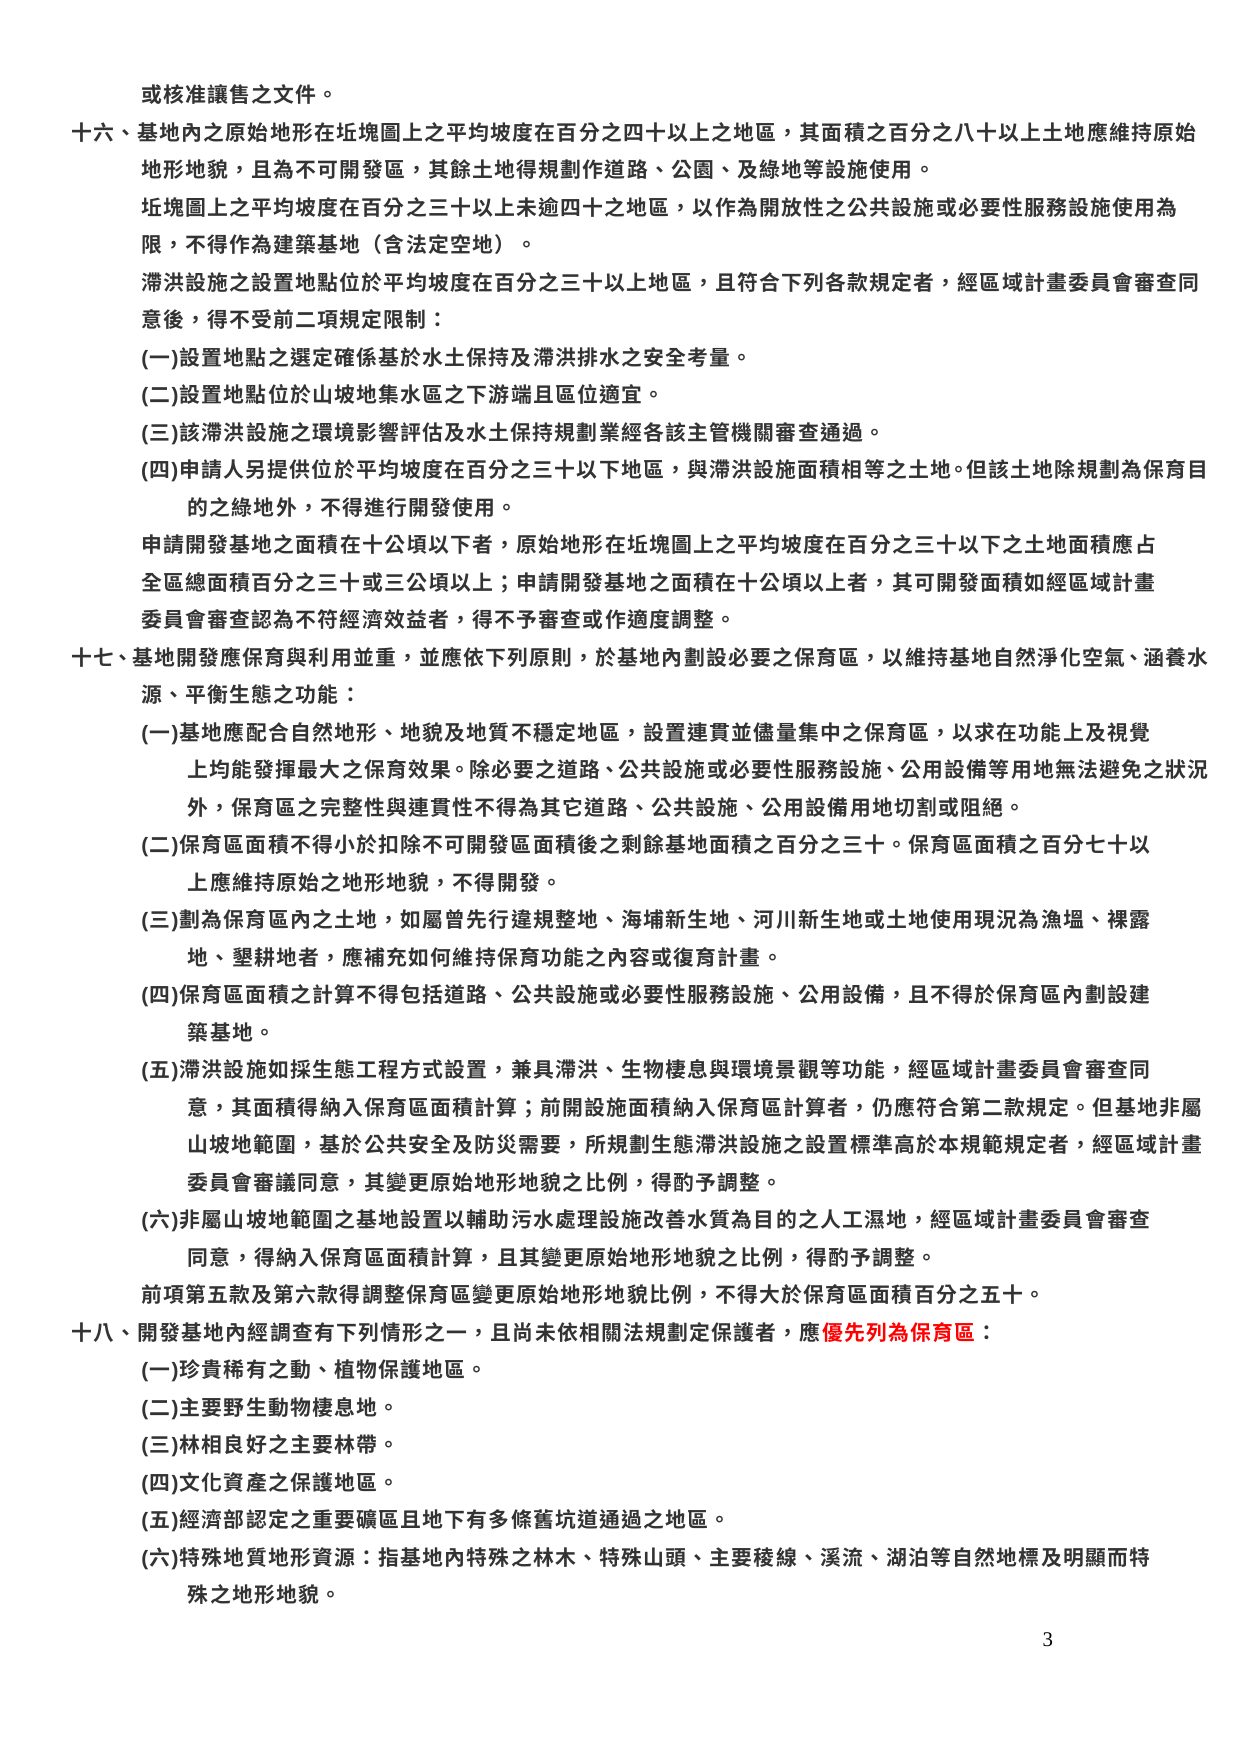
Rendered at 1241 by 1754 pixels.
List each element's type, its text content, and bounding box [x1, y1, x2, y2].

table_header 內政部102.9.6台內營字第1020808863號令修正部分規定及總編第五點附件一、總編第六點附件二及附件三、總編第八點附表二之一 壹、總編 一、本規範依區域計畫法(以下簡稱本法)第十五條之二第二項規定訂定之。 二、非都市土地申請開發面積足以影響原使用分區劃定目的者，依非都市土地使用管制規則規定，其土地使用 計畫應經區域計畫擬定機關審議者，除其他法令另有規定者外，應以本規範為審查基準。 三、非都市土地申請開發區應符合區域計畫保育水土及自然資源、景觀及環境等土地利用方針，並應符合區域 計畫之部門發展計畫之指導。 四、本規範計分總編、專編及開發計畫書圖三部分，專編條文與總編條文有重複規定事項者，以專編條文規定 為準。未列入專編之開發計畫，依總編條文之規定。 五、為提供非都市土地擬申請開發者之諮詢服務，申請人得檢具 附件一之資料，函請區域計畫原擬定機關或直轄市、縣(市)政府就擬申請開發之基地，是否具有不得開發之限制因素，提供相關意見。 六、申請人申請開發許可，應檢具下列書圖文件： (一)申請書。 (二)開發計畫書圖。 (三)涉水土保持法令規定應檢附水土保持規劃書者及涉環境影響評估法令規定應檢附書圖者，從其規定辦 理。 前項第一款及第二款書圖文件格式如 附件二、 附件三。 七、申請開發者依本法有關規定應向直轄市、縣(市)政府繳交開發影響費者，其費用之計算除依規定辦理外，並應載明於開發計畫書中。 八、直轄市、縣（市）政府及區域計畫擬定機關受理申請開發案件時，應查核其開發計畫及有關文件 （如 附表一、 附表二之一 、 附表二之二 ）；有須補正者，應通知申請人限期補正。 八之一、申請開發殯葬、廢棄物衛生掩埋場、廢棄物封閉掩埋場、廢棄物焚化處理廠、營建剩餘土石方資源堆置處理場及土石採取場等設施，於土地使用分區變更計畫申請同意階段，應依總編第三點、第八點、第九點、第十點、第十二點至第十六點、第十八點、第二十四點、第二十六點、第二十九點規定及下列各款規定審議： (一)應就基地服務範圍內說明現有設施分布與供給情形，並從供需面分析開發設置之必要性。 (二)開發基地區位應考量區位適宜性並說明開發行為對鄰近地區之負面影響與防治措施。 開發基地如經區域計畫委員會依前項規定審查無設置必要性或區位不適宜者，得不予同意。 直轄市、縣（市）政府依第八點規定受理第一項申請開發案件後，直轄市、縣（市）政府應召開聽取陳情民眾或相關團體意見會議，申請人應就民眾或相關團體陳述意見做成紀錄並研擬回應意見，於提報區域計畫委員會審議時一併檢附。但已依土地徵收條例、環境影響評估法或其他目的事業法令規定辦理公聽會，且檢附相關資料佐證其公聽會之說明內涵，包括開發計畫之範圍、計畫內涵及土地取得方式者，不在此限。 九、申請開發之基地不得位於附表二之一 所列限制發展地區。但有下列情形，不在此限： (一)經各項限制發展地區及下列必要性設施之中央目的事業主管機關，依其主管法令同意興辦者，如穿越性道路、公園、上下水道、郵政、自來水、電信、電力、政府機關、公有平面停車場、國防等之公共設施、公用事業、重大公共建設及為維護水源必要之道路。 (二)為整體規劃需要，不可避免夾雜之零星小面積土地符合第九點之一規定者，得納入範圍，並應維持原地形地貌不得開發使用。 (三)依各項限制發展地區之中央目的事業主管法令許可開發案。 前項限制發展地區中重要水庫集水區，係指現有、興建中、規劃完成且定案，作為供家用及公共給水者為重要水庫（詳 附表三）；其範圍依各水庫管理機關（構）劃定並由經濟部查認，送由內政部公告之範圍為標準，或大壩上游全流域面積。 九之一、申請開發基地內如有夾雜之零星屬於限制發展地區之土地，須符合下列情形，始得納入開發基地： (一)納入之夾雜地須基於整體開發規劃之需要。 (二)夾雜地仍維持原使用分區及原使用地類別，或同意變更為國土保安用地。 (三)夾雜地不得計入保育區面積計算。 (四)面積不得超過基地開發面積之百分之十或二公頃，且扣除夾雜土地後之基地開發面積仍應大於得辦理土地使用分區變更規模。 (五)應擬定夾雜地之管理維護措施。 十、申請開發之基地，如位於自來水水質水量保護區之範圍者，其開發應依自來水法之規定管制。其基地污水排放之承受水體未能達到環境保護主管機關公告該水體分類之水質標準或河川水體之容納污染量已超過主管機關依該水體之涵容能力所定之管制總量者或經水利主管機關認為對河防安全堪虞者，不得開發。但經區域計畫委員會同意興辦之各項供公眾使用之設施，不在此限。 開發基地所在之自來水水質水量保護區已依法公告飲用水水源水質保護區或飲用水取水口一定距離內之地區者，其開發應依前項規定及飲用水管理條例相關規定辦理，不受第三項規定之限制。但如開發基地未位於該自來水水質水量保護區已公告之飲用水水源水質保護區或飲用水取水口一定距離內之地區，並經飲用水主管機關說明該自來水水質水量保護區內不再另外劃設其他飲用水水源水質保護區者，其開發僅依第一項規定辦理，不受第三項規定之限制。 第一項基地所在之自來水水質水量保護區，於尚未依法公告飲用水水源水質保護區之範圍或飲用水取水口一定距離前，其開發除應依第一項規定辦理外，並應符合下列規定。但有特殊情形，基於國家社會經濟發展需要者且無污染或貽害水源、水質與水量行為之虞者，經提出廢水三級處理及其他工程技術改善措施，並經飲用水及自來水主管機關審查同意後，送經區域計畫委員會審查通過者，得不受本項第一款及第二款規定之限制。 (一)距離豐水期水體岸邊水平距離一千公尺之範圍，區內禁止水土保持以外之一切開發整地行為。 (二)取水口上游半徑一公里內集水區及下游半徑四百公尺，區內禁止水土保持以外之一切開發整地行為。 (三)距離豐水期水體岸邊水平距離一千公尺以外之水源保護區，其開發管制應依自來水法之規定管制。 (四)各主管機關依本編第六點審查有關書圖文件，且各該主管機關同意者。 十一、申請開發之基地位於原住民保留地者，其申請開發之計畫經中央主管機關核准並經區域計畫委員會同意 者，得為礦業、土石、觀光遊憩及工業資源之開發，不受本編第九點及第十點之限制。但不得違背其他法令 之規定。 十二、申請開發之基地位於自來水淨水廠取水口上游半徑一公里集水區內，且基地尚無銜接至淨水廠取水口下游之專用污水下水道系統者，暫停核發開發許可。但提出上述系統之設置計畫，且已解決該系統所經地區之土地問題者，不在此限，其設置計畫應列於第一期施工完成。 前項基地如位於自來水水質水量保護區之範圍者，則依第十點規定辦理，免依本點規定辦理。 十三、基地之原始地形或地物經明顯擅自變更者，除依法懲處外，並依水土保持法相關規定暫停兩年申辦，其不可開發區之面積，仍以原始地形為計算標準。 前項開發案件經本部區域計畫委員會審議且獲致結論不同意者，請各該管直轄市、縣（市）政府確實遵照本法第二十一條及第二十二條相關規定，嚴格究辦執行。 十四、基地土地形狀應完整連接，如位於山坡地該連接部分最小寬度不得少於五十公尺，位於平地不得小於三十公尺，以利整體規劃開發及水土保持計畫。但經區域計畫委員會認定情況特殊且符合整體規劃開發及水土保持計畫，並無影響安全之虞者，不在此限。 十五、基地內之公有土地或未登記土地，基於整體規劃開發及水土保持計畫需要，應先依規定取得同意合併開發 或核准讓售之文件。 十六、基地內之原始地形在坵塊圖上之平均坡度在百分之四十以上之地區，其面積之百分之八十以上土地應維持原始地形地貌，且為不可開發區，其餘土地得規劃作道路、公園、及綠地等設施使用。 坵塊圖上之平均坡度在百分之三十以上未逾四十之地區，以作為開放性之公共設施或必要性服務設施使用為限，不得作為建築基地（含法定空地）。 滯洪設施之設置地點位於平均坡度在百分之三十以上地區，且符合下列各款規定者，經區域計畫委員會審查同意後，得不受前二項規定限制： (一)設置地點之選定確係基於水土保持及滯洪排水之安全考量。 (二)設置地點位於山坡地集水區之下游端且區位適宜。 (三)該滯洪設施之環境影響評估及水土保持規劃業經各該主管機關審查通過。 (四)申請人另提供位於平均坡度在百分之三十以下地區，與滯洪設施面積相等之土地。但該土地除規劃為保育目的之綠地外，不得進行開發使用。 申請開發基地之面積在十公頃以下者，原始地形在坵塊圖上之平均坡度在百分之三十以下之土地面積應占 全區總面積百分之三十或三公頃以上；申請開發基地之面積在十公頃以上者，其可開發面積如經區域計畫 委員會審查認為不符經濟效益者，得不予審查或作適度調整。 十七、基地開發應保育與利用並重，並應依下列原則，於基地內劃設必要之保育區，以維持基地自然淨化空氣、涵養水源、平衡生態之功能： (一)基地應配合自然地形、地貌及地質不穩定地區，設置連貫並儘量集中之保育區，以求在功能上及視覺 上均能發揮最大之保育效果。除必要之道路、公共設施或必要性服務設施、公用設備等用地無法避免之狀況外，保育區之完整性與連貫性不得為其它道路、公共設施、公用設備用地切割或阻絕。 (二)保育區面積不得小於扣除不可開發區面積後之剩餘基地面積之百分之三十。保育區面積之百分七十以 上應維持原始之地形地貌，不得開發。 (三)劃為保育區內之土地，如屬曾先行違規整地、海埔新生地、河川新生地或土地使用現況為漁塭、裸露 地、墾耕地者，應補充如何維持保育功能之內容或復育計畫。 (四)保育區面積之計算不得包括道路、公共設施或必要性服務設施、公用設備，且不得於保育區內劃設建 築基地。 (五)滯洪設施如採生態工程方式設置，兼具滯洪、生物棲息與環境景觀等功能，經區域計畫委員會審查同 意，其面積得納入保育區面積計算；前開設施面積納入保育區計算者，仍應符合第二款規定。但基地非屬山坡地範圍，基於公共安全及防災需要，所規劃生態滯洪設施之設置標準高於本規範規定者，經區域計畫委員會審議同意，其變更原始地形地貌之比例，得酌予調整。 (六)非屬山坡地範圍之基地設置以輔助污水處理設施改善水質為目的之人工濕地，經區域計畫委員會審查 同意，得納入保育區面積計算，且其變更原始地形地貌之比例，得酌予調整。 前項第五款及第六款得調整保育區變更原始地形地貌比例，不得大於保育區面積百分之五十。 十八、開發基地內經調查有下列情形之一，且尚未依相關法規劃定保護者，應優先列為保育區： (一)珍貴稀有之動、植物保護地區。 (二)主要野生動物棲息地。 (三)林相良好之主要林帶。 (四)文化資產之保護地區。 (五)經濟部認定之重要礦區且地下有多條舊坑道通過之地區。 (六)特殊地質地形資源：指基地內特殊之林木、特殊山頭、主要稜線、溪流、湖泊等自然地標及明顯而特 殊之地形地貌。 (七)坡度陡峭地區：指坡度在百分之四十以上之地區。 十八之一、申請開發基地規劃內容如屬廢棄物衛生掩埋場、廢棄物處理廠（場）、土石方資源堆置處理場等掩埋 質、配合國家重大公共工程專土專用政策土石採取或大理石礦石開採之開發行為，符合環境影響評估、水 土保持審查通過之要件，並加強考量景觀、生態及公共與國土安全之措施，經區域計畫委員會同意者，得 不受第十六點第一項規定之限制。但於開發完成後，除滯洪池為防災需要應予維持外，應按開發前之原始 地形，依第十六點第一項及第十七點規定計算不可開發區及保育區面積，供作國土復育使用，並編定為國 土保安用地，該部分土地得配合土地開發合理性彈性規劃配置土地位置，其餘土地應依核定計畫整復，並 加強環境景觀維護。 前項供作國土復育使用之土地面積，不得小於全區總面積百分之五十。 第一項大理石礦石開採基地與周邊土地使用不相容之範圍邊界，應退縮留設寬度十五公尺以上之緩衝綠帶，其經區域計畫委員會同意者，得不受第十七點第二款及第十八點第七款規定之限制。 第三項開發完成後之土地使用及使用地編定，仍應依第一項及第二項規定辦理。 十九、列為不可開發區及保育區者，應編定為國土保安用地，嗣後不得再申請開發，亦不得列為其它開發申請案 件之開發基地。 二十、整地應依審查結論維持原有之自然地形、地貌，以減少開發對環境之不利影響，並達到最大的保育功能。 其挖填方應求最小及平衡，不得產生對區外棄土或取土。但有特別需求者依其規定。 非屬山坡地之整地排水應依以下原則辦理： (一)挖填方計算應採用方格法，方格每一邊長為二十五公尺，並根據分期分區計畫分別計算挖填土方量。 (二)整地應維持原有水路之集、排水功能，有須變更原有水路者，應以對地形、地貌影響最小之方式做合 理之規劃，整治計畫並須徵得各該主管機關同意。 二十一、基地開發不得妨礙上、下游地區原有水路之集、排水功能。基地內凡處於洪氾區之任何設施皆應遵照水 利法之規定。 二十二、基地開發後，包含基地之各級集水區，以二十五年發生一次暴雨產生對外排放逕流量總和，不得超出開 發前之逕流量總和。並應以一百年發生一次暴雨強度之計算標準提供滯洪設施，以阻絕因基地開發增加之 逕流量，有關逕流係數之採用，得參考行政院農業委員會訂頒之水土保持技術規範，並取上限值計算。 基地之範圍及形狀，無法自力提供滯洪設施者，應取得同一集水區相關地主及居民之同意書，並協議共同 提供相關基地之滯洪設施。 基地經過整地而改變集水區之範圍者，應以改變後之集水區為審議之基本單元，並須經主管水土保持、水 利機關之同意。 第一項逕流量之計算，應經依法登記開業之相關專業技師簽證。但由政府相關專業機關提供，並由機關內依法取得相當類科技師證書者為之者，不在此限。 第一項滯洪設施面積之計算標準，山坡地開發案件，如水土保持法相關規定另有規定者，從其規定。但經 區域計畫委員會審議認為該設施容量無法負荷瞬間暴雨量之虞者，申請人應收集鄰近地區氣象局測得之雨 量氣候值統計資料，提出相關分析及因應對策，於同意開發許可時，作成附帶條件，納入規劃水土保持計 畫送請審核。 二十三、基地開發後，基地排水系統在平地之排水幹線（如箱涵、野溪）應依據二十五年發生一次暴雨強度設計，排水支線（如涵管）應依據十年發生一次暴雨強度設計，排水分線（如Ｕ型溝）應依據五年發生一次暴雨強度設計。 二十四、基地開發應分析環境地質及基地地質，潛在地質災害具有影響相鄰地區及基地安全之可能性者，其災害影響範圍內不得開發。但敘明可排除潛在地質災害者，並經依法登記開業之相關地質專業技師簽證，在能符合本規範其他規定之原則下，不在此限。 潛在地質災害之分析資料如係由政府相關專業機關提供，並由機關內依法取得相當類科技師證書者為之 者，不受前項應經依法登記開業之相關地質專業技師簽證之限制。 開發基地位於地質法公告之地質敏感區且依法應進行基地地質調查及地質安全評估者，應納入地質敏感 區基地地質調查及地質安全評估結果。 二十五、基地開發不得阻絕相鄰地區原有通行之功能，基地中有部分為非申請開發範圍之地區者，應維持該等地 區原有通行之功能。 二十六、基地聯絡道路，應至少有獨立二條通往聯外道路，其中一條其路寬至少八公尺以上，另一條可為緊急通路且寬度須能容納消防車之通行。但經區域計畫委員會認定情況特殊且足供需求，並無影響安全之虞者，不在此限。 二十七、基地開發應依下列原則確保基地通往中心都市之縣級（含）以上道路系統的順暢： (一)基地開發完成後，其衍生之尖峰小時交通流量不得超過該道路系統Ｄ級服務水準之最小剩餘容量， 且其對鄰近重要路口延滯不得低於Ｄ級服務水準，優先申請者得優先分配剩餘容量。 (二)前款道路系統無剩餘容量時，暫停核發開發許可。但有計畫道路或申請人提出交通改善計畫能配合 基地開發時程，且徵得該道路主管機關之同意，並符合前款規定者，不在此限。 二十八、基地開發應視需要規劃或提供完善之大眾運輸服務或設施。 二十九、基地開發應檢附電力、電信、垃圾及自來水等相關事業主管機構之同意文件。但各該機構不能提供服務 而由開發申請人自行處理，並經各該機構同意者不在此限。高壓輸電力線經過之土地，原則上規劃為公 園、綠地或停車場使用，並應依電力主管機構有關規定辦理。 三十、基地內應依下水道法設置專用下水道系統及管理組織，下水道系統應採用雨水與污水分流方式處理。 三十一、為確保基地及周遭環境之品質與公共安全，區域計畫擬定機關得依基地本身及周遭之環境條件，降低開 發區之建蔽率、容積率；並得就地質、排水、污水、交通、污染防治等項目，委託專業機構或學術團體 代為審查，其所需費用由申請人負擔。 三十二、開發後基地內之透水面積，山坡地不得小於扣除不可開發區及保育區面積後剩餘基地面積的百分之五 十，平地不得小於百分之三十。但經區域計畫委員會認定無影響安全之虞者，不在此限。 三十三、基地整地應配合自然景觀風貌，儘量自然化，其整地之綠化應與自然環境配合。 三十四、公共管線應以地下化為原則，管線如暴露於公共主要路線上時，應加以美化處理。 三十五、開發區內建築配置應儘量聚集，並將法定空地儘量靠近連貫既有之保育區，使得建築物基地之法定空地 能與保育區相連貫，而發揮最大保育功能。 三十六、基地內之道路應順沿自然地形地貌，並應依下列原則設置： (一)避免道路整地造成長期之基地開發傷痕，以維護基地之自然景觀。 (二)路網之設置應表達基地之自然地形結構，避免平行道路產生之階梯狀建築基地平台所形成之山坡地平地化建築現象，並避免產生違背基地自然特性之僵硬人工線條。 三十七、申請開發者，應依下列原則提供基地民眾享有接觸良好自然景觀的最大機會： (一)優先提供良好之觀景點為公共空間，如公園、步道及社區中心等。 (二)以公共步道銜接視野優良之公共開放空間。 (三)建物的配置應提供良好的視覺景觀。 三十八、為維護整體景觀風貌及視野景觀品質，申請開發之基地與相鄰基地同時暴露於主要道路之公共視野中 者，應配合相鄰基地優良之景觀特色，塑造和諧的整體意象。 三十九、申請開發者，其基地內建築物應尊重自然景觀之特色，並應注意下列事項： (一)建築量體、線條、尺度均應順應自然地形地貌之結構，表達並強化各個地形景觀。 (二)建築物之容許高度應隨坡地高度之降低而調整，以確保大多數坡地建築的視野景觀。 (三)建築尺度、色彩、材質及陰影效果，均應與相鄰地形地貌配合，並應保持以自然景觀為主之特色。 (四)利用地形的高低差或建築物本體，提供停車空間以避免增加整地的面積及大片的停車景觀。 (五)依建築法令綠建築相關規定辦理之開發基地，應說明綠建築設計構想並承諾未來於建築許可階段配合 辦理。 四十、申請開發案之土地使用與基地外周邊土地使用不相容者，應自基地邊界線退縮設置緩衝綠帶。寬度不得小於十公尺，且每單位平方公尺應至少植喬木一株，前述之單位應以所選擇喬木種類之成樹樹冠直徑平方為計算標準。但天然植被茂密經認定具緩衝綠帶功能者，不在此限。 前項緩衝綠帶與區外公園、綠地鄰接部分可縮減五公尺。 四十一、申請開發，需於基地季節風上風處設置防風林帶者，其寬度比照緩衝綠帶標準。 前項防風林帶得配合緩衝綠帶設置。 四十二、全區綠化計畫應先就現有植栽詳細調查，樹高十公尺以上及樹高五公尺以上且面積達五百平方公尺之樹林，應予原地保存。但在允許改變地貌地區得於區內移植。 前項樹林經中央林業主管機關核可得砍伐林木者，不在此限。 四十三、全區綠化計畫應涵括機能植栽（緩衝、遮蔽、隔離、綠蔭、防音、防風、防火及地被等植栽）景觀植栽及人工地面植栽等項目，並以喬木、灌木及地被組合之複層林為主要配置型態。 前項綠化計畫範圍應包含基地私設之聯絡道路。 四十四、開發區位於下列高速鐵路、高速公路及區域計畫景觀道路行經範圍內，應做視覺景觀分析： (一)以高速鐵路、高速公路兩側二公里範圍內或至最近稜線之範圍內，並擇取其中範圍較小者。 (二)以區域計畫景觀道路（如 附表七）兩側一公里範圍內或至最近山稜線之範圍內，並擇取其中範圍 較小者。 四十四之一、申請開發之基地位於河川新生地範圍者，應符合下列規定： (一)開發計畫書應敘明土地使用性質及相關防洪計畫之相容性，開發計畫應符合河流流域之整體規劃，以 維持原有河系流向、河岸之平衡及生態系之穩定，將環境影響減至最小為原則。開發區土地利用應採低密度之規劃使用，明確說明其土地需求之計量方式，並依計畫目的及區位環境特性，編定適當土地使用分區及用地，且應視開發區之土地利用方式及鄰近地區需要，適當配置相關排水設施及防汛通路，以供防汛搶險之公共安全使用。 (二)開發計畫中應包含築堤造地計畫以敘明土地利用強度及堤防設計關聯性，並檢附於河川新生地開發築堤造地計畫摘要簡表（如 附表六）。有關堤防結構型式之規劃設計應先考慮新生地之土地使用分區，以安全、經濟與河岸景觀、生態保育並重為原則，宜採親水性及生態工法之設計。有關堤防之興建及排水工程設計，並應先報請水利主管機關審核同意，施工前須向水利主管機關申請核准。 (三)開發計畫中應研訂環境維護計畫及土地處理計畫，以分期分區方式辦理開發者，並應說明開發各期與 分區之資金來源及資金運用估算方式。因開發致可能影響鄰近地區之安全或對既有設施造成之損害，所採取之河岸防護措施，其防護計畫成本應納入開發申請案財務計畫中。 前項所稱河川新生地開發，係指涉及築堤造地及堤後新生地之開發者。 四十四之二、為因應氣候變遷影響及不同天然災害（如水災、土石流、颱風及地震等）發生時之緊急避難與防救災措施，開發案件應研擬防災計畫內容。 四十四之三、申請開發案件如屬單一興辦事業計畫使用者，於使用地變更規劃時，除緩衝綠帶與保育區土地應分割編定為國土保安用地、滯洪池應分割編定為水利用地及穿越性道路應分割編定為交通用地外，其餘區內土地均編定為該興辦目的事業使用地。 申請開發案件如非屬單一興辦事業計畫使用者，區內各種土地使用項目仍應按審定土地使用計畫內容與性質，分割編定為適當使用地類別。 申請開發案件屬第一項情形者，申請人應依第一項用地變更編定原則規劃用地類別，並依非都市土地使用管制規則規定應編定之用地類別，擬具各種用地之土地使用強度對照表，本部區域計畫委員會於審議時，得視個案之開發類型及規模等因素，賦予開發建築之建蔽率、容積率及有關土地使用管制事項。 四十四之四、申請開發案經本部區域計畫委員會審查會議審議通過，本部尚未核發開發許可函前，非經申請人發 生新事實或發現新證據，並查明屬實者，應維持原決議。 四十四之五、申請開發之基地位於山坡地範圍者，其基地整地、排水、景觀等相關設施之規劃與配置，宜以尊重 生態之理念進行設計。 四十四之六、申請開發基地位於經濟部公告之嚴重地層下陷地區，開發行為所需水源應不得抽取地下水，並應以低耗水使用為原則。 前項申請開發計畫應依所在區域近五年內地面之年平均下陷量，評估該區域未來可能之下陷總量，並據此提出防洪、排水及禦潮等相關措施，以防止基地之地盤沈陷、海水入侵或洪水溢淹等情形。 四十四之七、申請開發基地為行政院同意設立之自由經濟示範區，得訂定土地使用分區管制計畫，說明各種用地之容許使用項目及強度。區內土地依使用性質編定為特定目的事業用地者，其容積率不得超過百分之二百四十。 自由經濟示範區屬綜合性土地利用型態者，應說明各分區使用項目之相容性及管理方式，必要時應說明各種不相容使用行為產生衝突之解決方案。 自由經濟示範區應留設不得少於全區面積百分之二十之公共設施用地。 自由經濟示範區之開發，得免依總編第十七點規定留設保育區。 四十五、本規範實施後，尚未經區域計畫原擬定機關受理審查者，應依本規範審議之。 四十六、本規範為審查作業之指導原則，若有未盡事宜，仍以區域計畫委員會之決議為準。 四十七、本規範經內政部區域計畫委員會審議通過後實施之。 貳、專編 第八編 工業區開發計畫 一、非都市土地申請開發工業區面積不得少於十公頃。但依據產業創新條例等有關規定申請開發者面積不得少於五公頃。有關開發之審議，除其他法令另有規定者外，應以本規範為基準。 二、工業區劃編應採開發計畫暨細部計畫二階段辦理。申請開發工業區面積大於一百公頃者，應先擬具開發計畫， 經各該區域計畫擬定機關審議同意劃編為工業區後，再依核定開發計畫擬具細部計畫，報請各該區域計畫擬定機關審議。但申請開發工業區面積小於一百公頃或經各該區域計畫擬定機關同意者，其開發計畫得併同細部計畫辦理。 申請工業區開發計畫書圖製作格式如 附件二。 三、開發計畫應檢附開發地區所在縣市目前工業區之區位及工業用地利用或閒置資料，分析所在直轄市、縣（市）工業區土地之供需狀況與開發必要性、計畫引進工業區種類與區位，並說明能否與所在直轄市、縣（市）產業及地方發展策略相互配合。 四、申請開發之工業區位於依法劃定之海岸(域)管制區、山地管制區、重要軍事設施管制區或要塞堡壘地帶之範圍者，其開發除應依主管機關公告之事項管制外，並應先向該管主管機關申請許可。 五、工業區內被劃為海岸(域)管制區、山地管制區、重要軍事設施管制區或要塞堡壘地帶之土地，得列為基地內之國土保安、工業區綠地等用地，並依相關法規管制。 六、工業區形狀應完整連接，連接部分最小寬度不得少於五十公尺。基地中有部分為非申請開發範圍之地區者，應維持該等地區出入道路之功能。 七、工業區周邊應劃設二十公尺寬之緩衝綠帶或隔離設施，並應於區內視用地之種類與相容性，在適當位置劃設必要之緩衝綠帶或隔離設施。但在特定農業區設置工業區，其與緊鄰農地之農業生產使用性質不相容者，其緩衝綠帶或隔離設施之寬度不得少於三十公尺；設置特殊工業區，其緩衝綠帶或隔離設施之寬度以六十公尺為原則。 前項工業區周邊緩衝綠帶寬度不得低於十公尺。基地緊鄰森林區或特定農業區者，其緩衝綠帶寬度不得低於二十公尺。但公園、綠地及滯洪池等設施因規劃考量須設置於基地邊界者，經區域計畫委員會同意且寬度符合上開規定者，不在此限。 第一項基地範圍毗鄰工業用地或工業區，經工業主管機關認定二者引進產業之使用行為相容，且經區域計畫委員會同意者，其毗鄰部分之緩衝綠帶或隔離設施寬度得予縮減，並應於其他範圍邊界依前二項規定留設等面積之緩衝綠帶或隔離設施。 第一項所稱隔離設施應以具有隔離效果之道路、平面停車場、水道、公園、綠地、滯洪池、蓄水池等開放性公共設施或必要性服務設施為限。 工業區之開發得免依總編第十七點規定留設保育區。 八、工業區應依開發面積、工業密度、及出入交通量，設置二條以上獨立之聯絡道路，其主要聯絡道路路寬不得小於十五公尺。 前項聯絡道路其中一條作為緊急通路，其寬度不得小於七公尺。 區域計畫委員會得依據工業區之鄉鎮地區環境限制、區位條件、工業性質等酌減其聯絡道路寬度。 九、工業區開發，需計畫利用附近區域大眾運輸系統或其他相關交通建設計畫配合者，應先徵求該管主管機關之 同意。 十、工業區內應設置適當之廢污水處理設施，並採雨水、廢污水分流排放方式，接通至經環境保護主管機關認可 之排水幹線、河川或公共水域。廢污水並不得排放至農業專屬灌排水渠道系統。 十一、工業區開發應依其規模大小於區內設置郵政、金融、治安、消防、交通轉運站、文康運動醫療保健、餐飲 服務、圖書閱覽及休閒運動等必要之服務設施設施。該服務設施規模除須滿足工業區內之需要外，且須與區 外附近之服務設施相配合。 第九編 工業區細部計畫 一、工業區細部計畫應符合開發計畫構想，有變更開發計畫之必要者，應同時提出變更申請。 二、申請非都市土地工業區細部計畫許可應檢附下列書圖文件： (一)申請書。 (二)開發建築計畫。 (三)土地使用分區管制計畫。 (四)公共設施營運管理計畫。 前項書圖文件製作格式如 附件三。 三、工業區街廓型態應配合工業區類型、功能及標準廠房予以規劃，區內各種配置，應依土地開發使用性質及核定之細部計畫，依據非都市土地使用管制規則編定為適當使用地。其中廠房用地、住宅社區用地部分以編定為丁種建築用地為原則，公共設施用地、管理及商業服務用地以編定為特定目的事業用地為原則，滯洪池以編定為水利用地為原則，綠地則以編定為國土保安用地為原則。 單一興辦工業人開發工業區，其土地使用編定原則得依總編第四十四之三點規定辦理。 四、工業區規劃應訂定土地使用分區管制計畫，說明容許使用項目及強度。 工業區開發如採大街廓規劃原則或須對外招商者，其土地使用分區管制計畫應說明區內各種用地容許使用項 目及強度、建築退縮規定、退縮地之使用管制、建築高度管制、停車空間設置標準、道路設計標準、栽植及 景觀綠化、建築附屬設施等。 第二項使用項目如含括員工宿舍者，其管制計畫內容並應說明設置員工住宿所衍生之相關休憩設施、公共設 施之需求及規劃設置方式。 第一項容許使用項目及強度不得違反非都市土地使用管制規則相關規定。 五、工業區應依其環境特性及工業型態，於法令限制之範圍規劃其開發強度。但區域計畫主管機關得視基地本身 及周遭環境條件，降低建蔽率、容積率等以維持環境品質。 六、非工業主管機關申請開發之基地內夾雜零星或狹小之國有土地或未登錄土地，基於整體規劃開發及水土保持 計畫需要，其位於山坡地者應先依規定取得同意合併開發證明文件：位於平地者應先徵得該管國有土地主管機關對該開發案使用國有土地之處理意見。 七、工業區應依開發後之全部實際需求擬定交通系統計畫。其實際交通量、停車場之計算應依其土地使用之不同 予以加總計算。 八、工業區內應依就業人口或服務人口使用之車輛預估數之Ｏ．二倍，規劃公共停車場。 九、工業區內之運輸倉儲場站之貨櫃車輛出入口臨接公共道路者，其出入口大門應以多車道方式規劃並留設暫停 空間，並於基地設置加減速轉彎車道，以確保公共交通之順暢。 十、運輸倉儲場站之設計，應無礙於運貨車輛進出廠區、行進及裝卸之順暢。其作業廠房主要運貨道路之設計應 依交通部訂頒公路路線設計規範規定辦理。 前項主要運貨道路任一車道寬度，不得小於三‧七五公尺。其最小轉彎半徑，應依未來營運時預估使用之最大大型車輛設計。 十一、工業區內之道路系統，應依下列原則留設： (一)主要道路：指連接各分區之主要進出口，或環繞全區及各分區以構成完整之道路系統。道路寬度不得低於十二公尺，全線並須予以植栽綠化。 (二)次要道路：指主要道路以外構成各街廓之道路系統。道路寬度不得低於十公尺，並應視情況予以植栽綠 化。 (三)服務道路：指街廓內或建築基地內留設之服務性道路。道路寬度不得低於八公尺。 前項各款道路之容量應妥為規劃留設，以確保區內行車之順暢。 十二、工業區內寬度超過十公尺之道路，應留設人行道，並應連接其他道路人行道或人行專用步道以構成完整步道系統。 前項人行道得於道路之二側或一側留設，其寬度合計不得小於一‧五公尺，並應予以植栽綠化。 十三、工業區內人行步道系統與車道相接，其行車動線對人行安全造成重大之不利影響者，應以立體化交叉方式 規劃。 十四、工業區開發應檢附自來水、工業用水、電力、電信、垃圾處理及廢棄土處理等相關主管機關明確同意文件。 十五、工業區開發後透水面積不得小於基地面積之百分之三十。 十六、工業區之整地應配合自然景觀風貌，並應依下列方式辦理： (一)整地後之坡面應處理成和緩之曲面，凡暴露於公眾視野之坡面均應模擬自然地形。 (二)基地內除建築物、道路、水域及必要之作業、營運等人工設施外，應予綠化，其綠覆率應達百分之六 十以上。 (三)研擬控制土壤沖蝕量之措施，並應防止土石流失成災害。 (四)整地計畫應說明表土之狀況並擬定表土貯存計畫。 (五)明確敘明棄土、取土地點、運送、其水土保持及安全措施。取、棄土計畫並應依法取得相關主管機關同意。 十七、工業區土地應依其土地使用性質劃定下列使用地： (一)第一種：廠房用地 廠房用地主要供工業區製造業設廠作廠房、製程中必要之相關附屬設施、標準廠房、專業辦公大樓、試驗研究設施、及運輸倉儲設施等設施。 (二)第二種：公共設施用地或必要性服務設施用地 公共設施用地之面積應佔工業區全區面積百分之二十以上，其中綠地不得少於全區面積百分之十。 綠地包括防風林、綠帶、緩衝綠帶及公園，綠地內可供作無固定休閒設施之用外，不得移作其他使用。但其面積不包括建築基地內綠化面積及滯洪池面積。保育區經區域計畫委員會審議具有防風林、綠帶及緩衝綠帶等功能，其面積得併入綠地面積計算。 興辦工業人開發為自用之工業區，依工廠需求，劃設環保設施或必要設施用地。 (三)第三種：管理及商業服務用地 工業區開發，得劃定指定區域作為服務及管理中心用地，其設置面積以不超過總面積之百分之十為原則。但經行政院同意設立之自由經濟示範區，不在此限。 (四)第四種：住宅社區用地 工業區得設置住宅社區，設置規模應依居住人口計算。但面積不得超過工業區內扣除公共設施後總面積之十分之一。 住宅社區規劃原則及其公共設施（含土地）維護管理，應依本規範規定辦理。 (五)第五種：不可開發區及保育區 基地內依總編第十六點及第十八點留設之不可開發區及保育區等土地，應劃設為國土保安用地。除必要之生態體系保護設施、水源保護及水土保持設施、公用事業設施（限點狀或線狀使用）外，不得開發整地或建築使用，並應採取適當保護措施。 (六)第六種：其他經主管機關核准之用地。 十八、廠房用地得作為下列各種使用： (一)廠房或作業場所 廠房或作業場所得配合工廠製程、生產需求，附設下列必須之附屬設施作該工廠使用為限。 1.附屬辦公室。 2.附屬倉庫。 3.附屬生產實驗或訓練房舍。 4.附屬露天設施或堆置場所。 5.附屬停車場。 6.防治公害設備。 7.兼營工廠登記產品有關展示及買賣業務。 8.高壓氣體製造設備及其他附屬設備。 9.單身員工宿舍。 (二)標準廠房 工業區除供製造業設廠外，得按開發工業區之計畫目的及性質，集中規劃部分土地作為標準廠房。 (三)專業辦公大樓 工業區依實際需要，得於廠房用地內指定區域，規劃與該工業區性質相關之專業辨公大樓，限作工業性質辦公大樓使用。 (四)試驗研究設施 工業區依實際需要，得設試驗研究設施，作為與工業區計畫目的及性質有關之試驗研究設施使用。 (五)運輸倉儲設施 工業區依實際需要，得劃定工業區內一定區域作運輸倉儲設施使用。 前項第三款至第五款之面積合計不得超過廠房用地面積百分之二十五。 十九、工業區住宅社區用地，建蔽率不得超過百分之五十，容積率不得超過百分之二百：其在山坡地範圍，建蔽率不得超過百分之四十，容積率不得超過百分之一百二十。 [71, 75, 1208, 1612]
